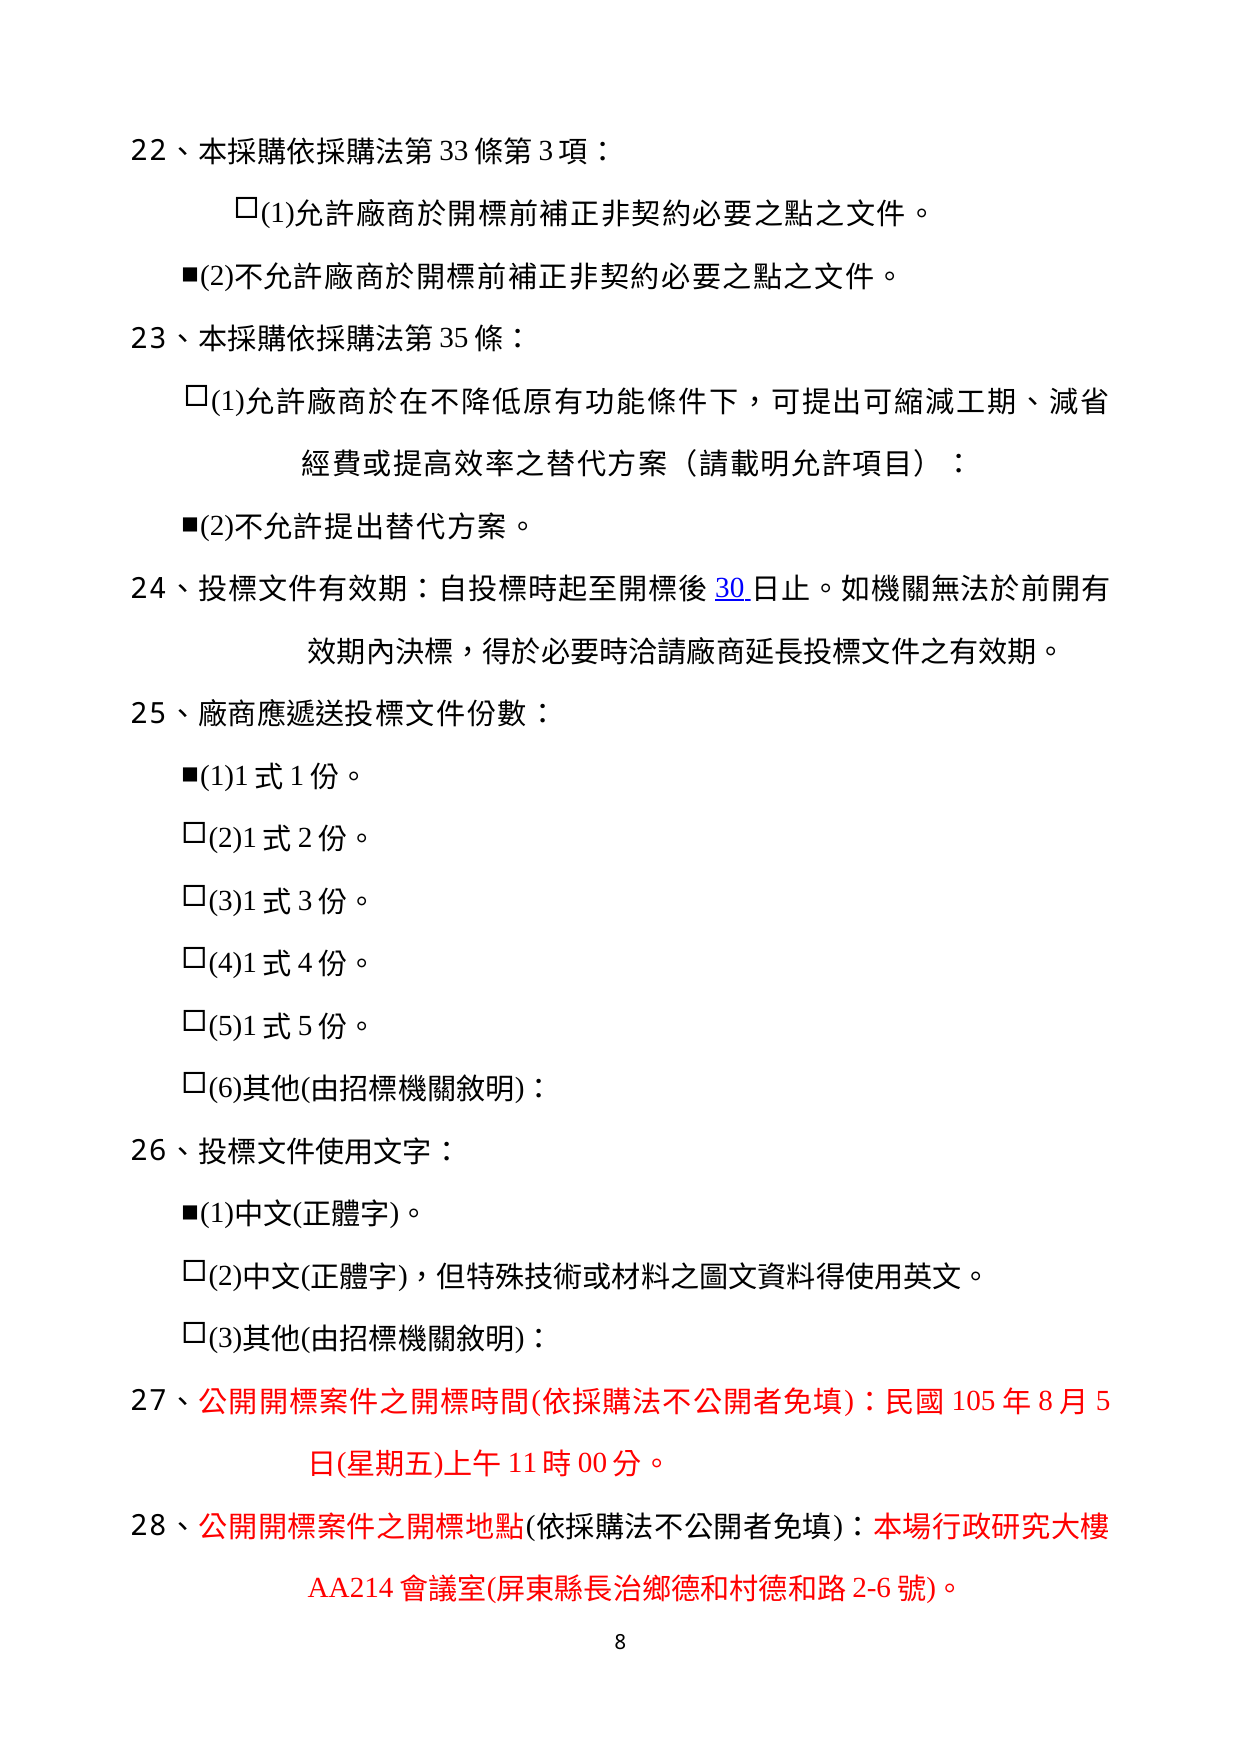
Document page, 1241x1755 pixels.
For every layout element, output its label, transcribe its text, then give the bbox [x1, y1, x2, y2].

text (6)其他(由招標機關敘明)： [130, 1045, 1110, 1108]
list 投標文件有效期：自投標時起至開標後30日止。如機關無法於前開有效期內決標，得於必要時洽請廠商延長投標文件之有效期。 [130, 545, 1110, 670]
text (4)1式4份。 [130, 920, 1110, 983]
text (3)1式3份。 [130, 858, 1110, 920]
text (1)允許廠商於在不降低原有功能條件下，可提出可縮減工期、減省經費或提高效率之替代方案（請載明允許項目）： [130, 358, 1110, 483]
text ■(2)不允許提出替代方案。 [130, 483, 1110, 545]
text (2)1式2份。 [130, 795, 1110, 858]
list 投標文件使用文字： [130, 1108, 1110, 1170]
list 本採購依採購法第35條： [130, 295, 1110, 358]
text ■(1)中文(正體字)。 [130, 1170, 1110, 1233]
list 公開開標案件之開標地點(依採購法不公開者免填)：本場行政研究大樓AA214會議室(屏東縣長治鄉德和村德和路2-6號)。 [130, 1483, 1110, 1608]
text (3)其他(由招標機關敘明)： [130, 1295, 1110, 1358]
text ■(2)不允許廠商於開標前補正非契約必要之點之文件。 [130, 233, 1110, 295]
list 本採購依採購法第33條第3項： [130, 108, 1110, 170]
text (2)中文(正體字)，但特殊技術或材料之圖文資料得使用英文。 [130, 1233, 1110, 1295]
text (5)1式5份。 [130, 983, 1110, 1045]
text ■(1)1式1份。 [130, 733, 1110, 795]
list 廠商應遞送投標文件份數： [130, 670, 1110, 733]
text (1)允許廠商於開標前補正非契約必要之點之文件。 [233, 170, 1110, 233]
list 公開開標案件之開標時間(依採購法不公開者免填)：民國105年8月5日(星期五)上午11時00分。 [130, 1358, 1110, 1483]
